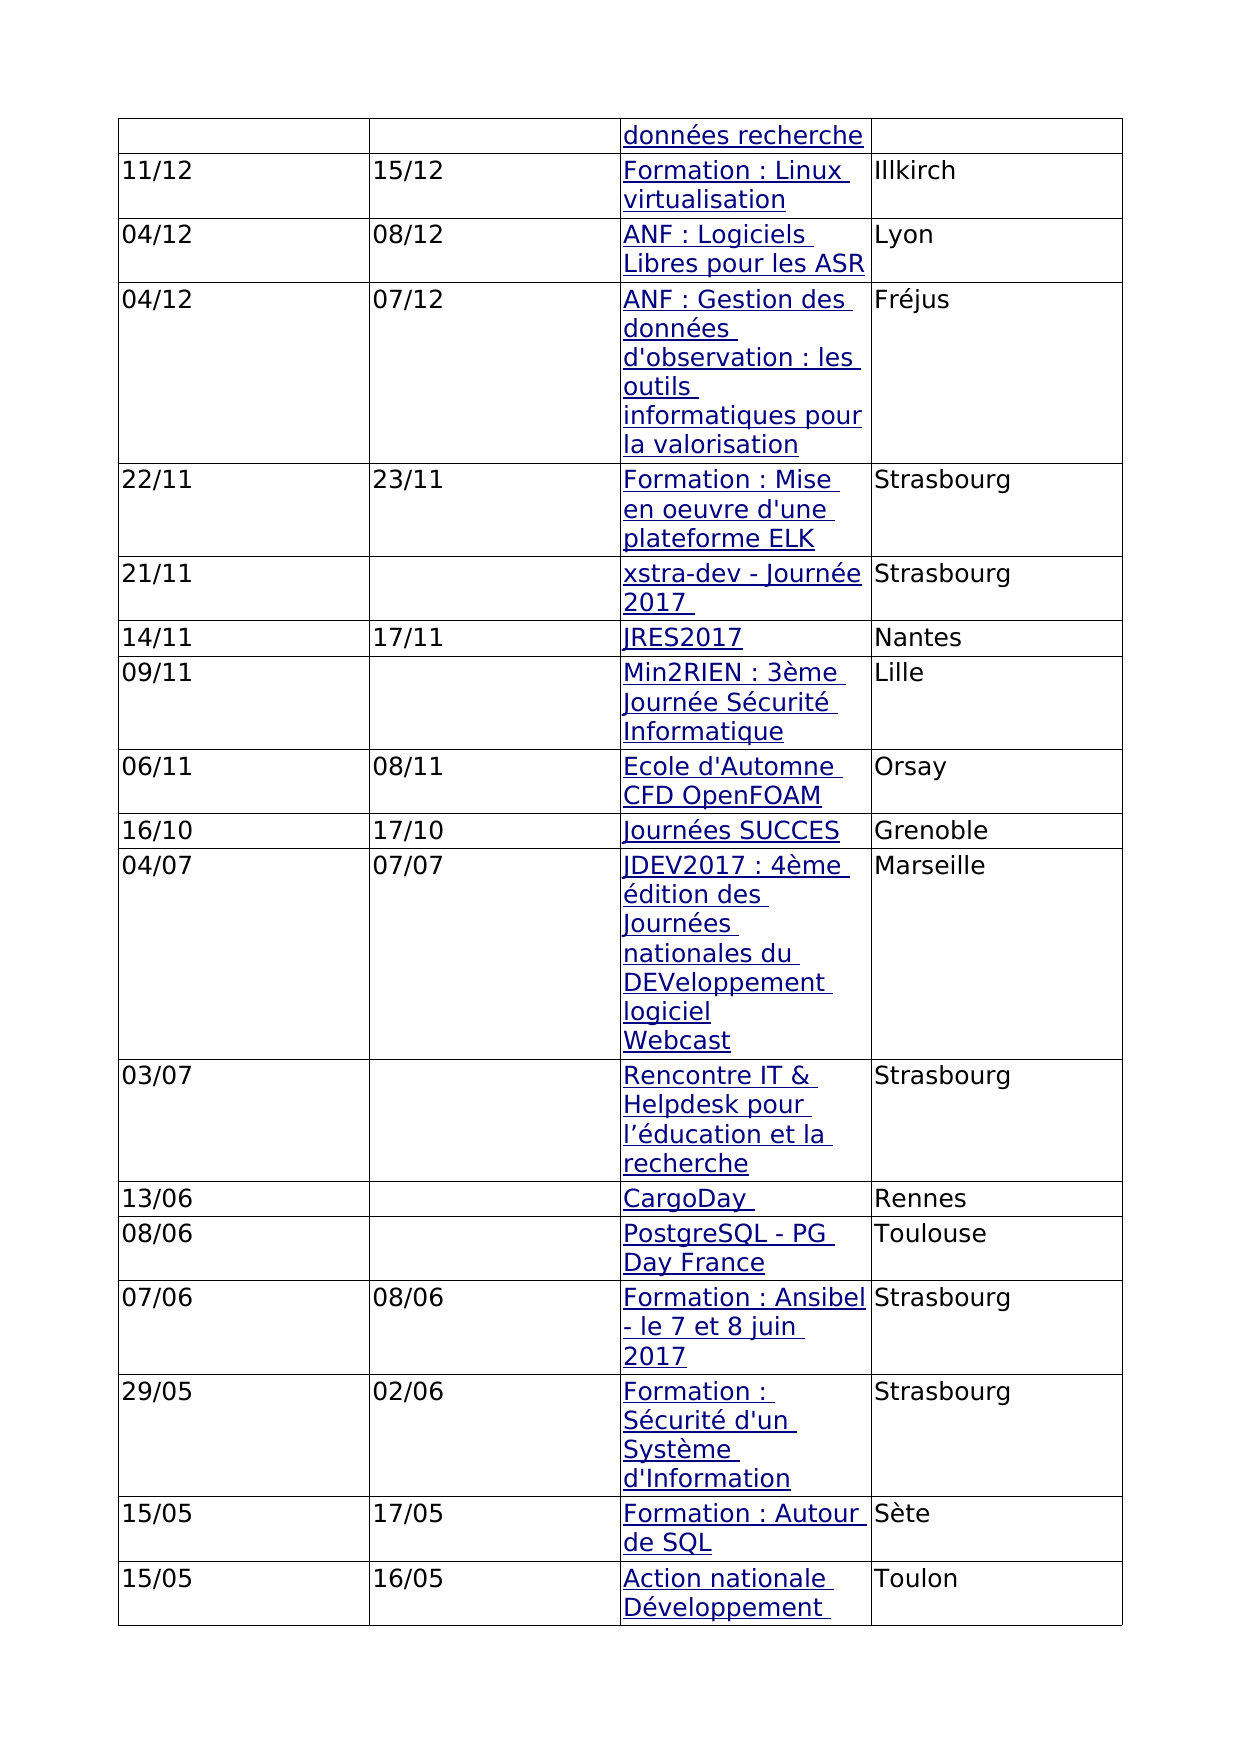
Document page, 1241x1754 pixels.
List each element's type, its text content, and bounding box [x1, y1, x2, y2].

table_cell Journées SUCCES [621, 814, 871, 848]
table_cell Ecole d'Automne CFD OpenFOAM [621, 750, 871, 813]
table_cell 07/12 [370, 283, 620, 463]
table_cell 16/05 [370, 1562, 620, 1625]
table_cell 02/06 [370, 1375, 620, 1496]
table_cell 07/07 [370, 849, 620, 1058]
table_cell 04/12 [119, 283, 369, 463]
table_cell 17/11 [370, 621, 620, 656]
table_cell JDEV2017 : 4ème édition des Journées nationales du DEVeloppement logiciel Webcast [621, 849, 871, 1058]
table_cell 16/10 [119, 814, 369, 848]
table_cell 15/05 [119, 1497, 369, 1561]
table_cell 17/05 [370, 1497, 620, 1561]
table_cell 14/11 [119, 621, 369, 656]
table_cell Formation : Linux virtualisation [621, 154, 871, 217]
table_cell JRES2017 [621, 621, 871, 656]
table_cell 13/06 [119, 1182, 369, 1216]
table_cell 06/11 [119, 750, 369, 813]
table_cell PostgreSQL - PG Day France [621, 1217, 871, 1280]
table_cell Illkirch [872, 154, 1122, 217]
table_cell 17/10 [370, 814, 620, 848]
table_cell Formation : Autour de SQL [621, 1497, 871, 1561]
table_cell [370, 1182, 620, 1216]
table_cell 08/06 [370, 1281, 620, 1374]
table_cell 08/11 [370, 750, 620, 813]
table_cell [370, 557, 620, 620]
table_cell Strasbourg [872, 464, 1122, 556]
table_cell Rencontre IT & Helpdesk pour l’éducation et la recherche [621, 1060, 871, 1181]
table_cell 04/12 [119, 219, 369, 282]
table_cell Strasbourg [872, 1281, 1122, 1374]
table_cell Action nationale Développement [621, 1562, 871, 1625]
table_cell [119, 119, 369, 153]
table_cell 15/05 [119, 1562, 369, 1625]
table_cell ANF : Gestion des données d'observation : les outils informatiques pour la valorisation [621, 283, 871, 463]
table_cell 09/11 [119, 657, 369, 749]
table_cell Strasbourg [872, 1375, 1122, 1496]
table_cell [370, 1217, 620, 1280]
table_cell Min2RIEN : 3ème Journée Sécurité Informatique [621, 657, 871, 749]
table_cell Strasbourg [872, 557, 1122, 620]
table_cell Toulon [872, 1562, 1122, 1625]
table_cell 03/07 [119, 1060, 369, 1181]
table_cell Orsay [872, 750, 1122, 813]
table_cell Sète [872, 1497, 1122, 1561]
table_cell [370, 1060, 620, 1181]
table_cell 08/06 [119, 1217, 369, 1280]
table_cell 21/11 [119, 557, 369, 620]
table_cell Grenoble [872, 814, 1122, 848]
table_cell données recherche [621, 119, 871, 153]
table_cell Nantes [872, 621, 1122, 656]
table_cell Lyon [872, 219, 1122, 282]
table_cell Fréjus [872, 283, 1122, 463]
table_cell Lille [872, 657, 1122, 749]
table_cell Strasbourg [872, 1060, 1122, 1181]
table_cell 29/05 [119, 1375, 369, 1496]
table_cell 04/07 [119, 849, 369, 1058]
table_cell 23/11 [370, 464, 620, 556]
table_cell [370, 657, 620, 749]
table_cell Formation : Mise en oeuvre d'une plateforme ELK [621, 464, 871, 556]
table_cell 11/12 [119, 154, 369, 217]
table_cell Formation : Ansibel - le 7 et 8 juin 2017 [621, 1281, 871, 1374]
table_cell 08/12 [370, 219, 620, 282]
table_cell Toulouse [872, 1217, 1122, 1280]
table_cell 22/11 [119, 464, 369, 556]
table_cell 15/12 [370, 154, 620, 217]
table_cell [872, 119, 1122, 153]
table_cell Rennes [872, 1182, 1122, 1216]
table_cell [370, 119, 620, 153]
table_cell xstra-dev - Journée 2017 [621, 557, 871, 620]
table_cell 07/06 [119, 1281, 369, 1374]
table_cell Marseille [872, 849, 1122, 1058]
table_cell ANF : Logiciels Libres pour les ASR [621, 219, 871, 282]
table_cell Formation : Sécurité d'un Système d'Information [621, 1375, 871, 1496]
table_cell CargoDay [621, 1182, 871, 1216]
